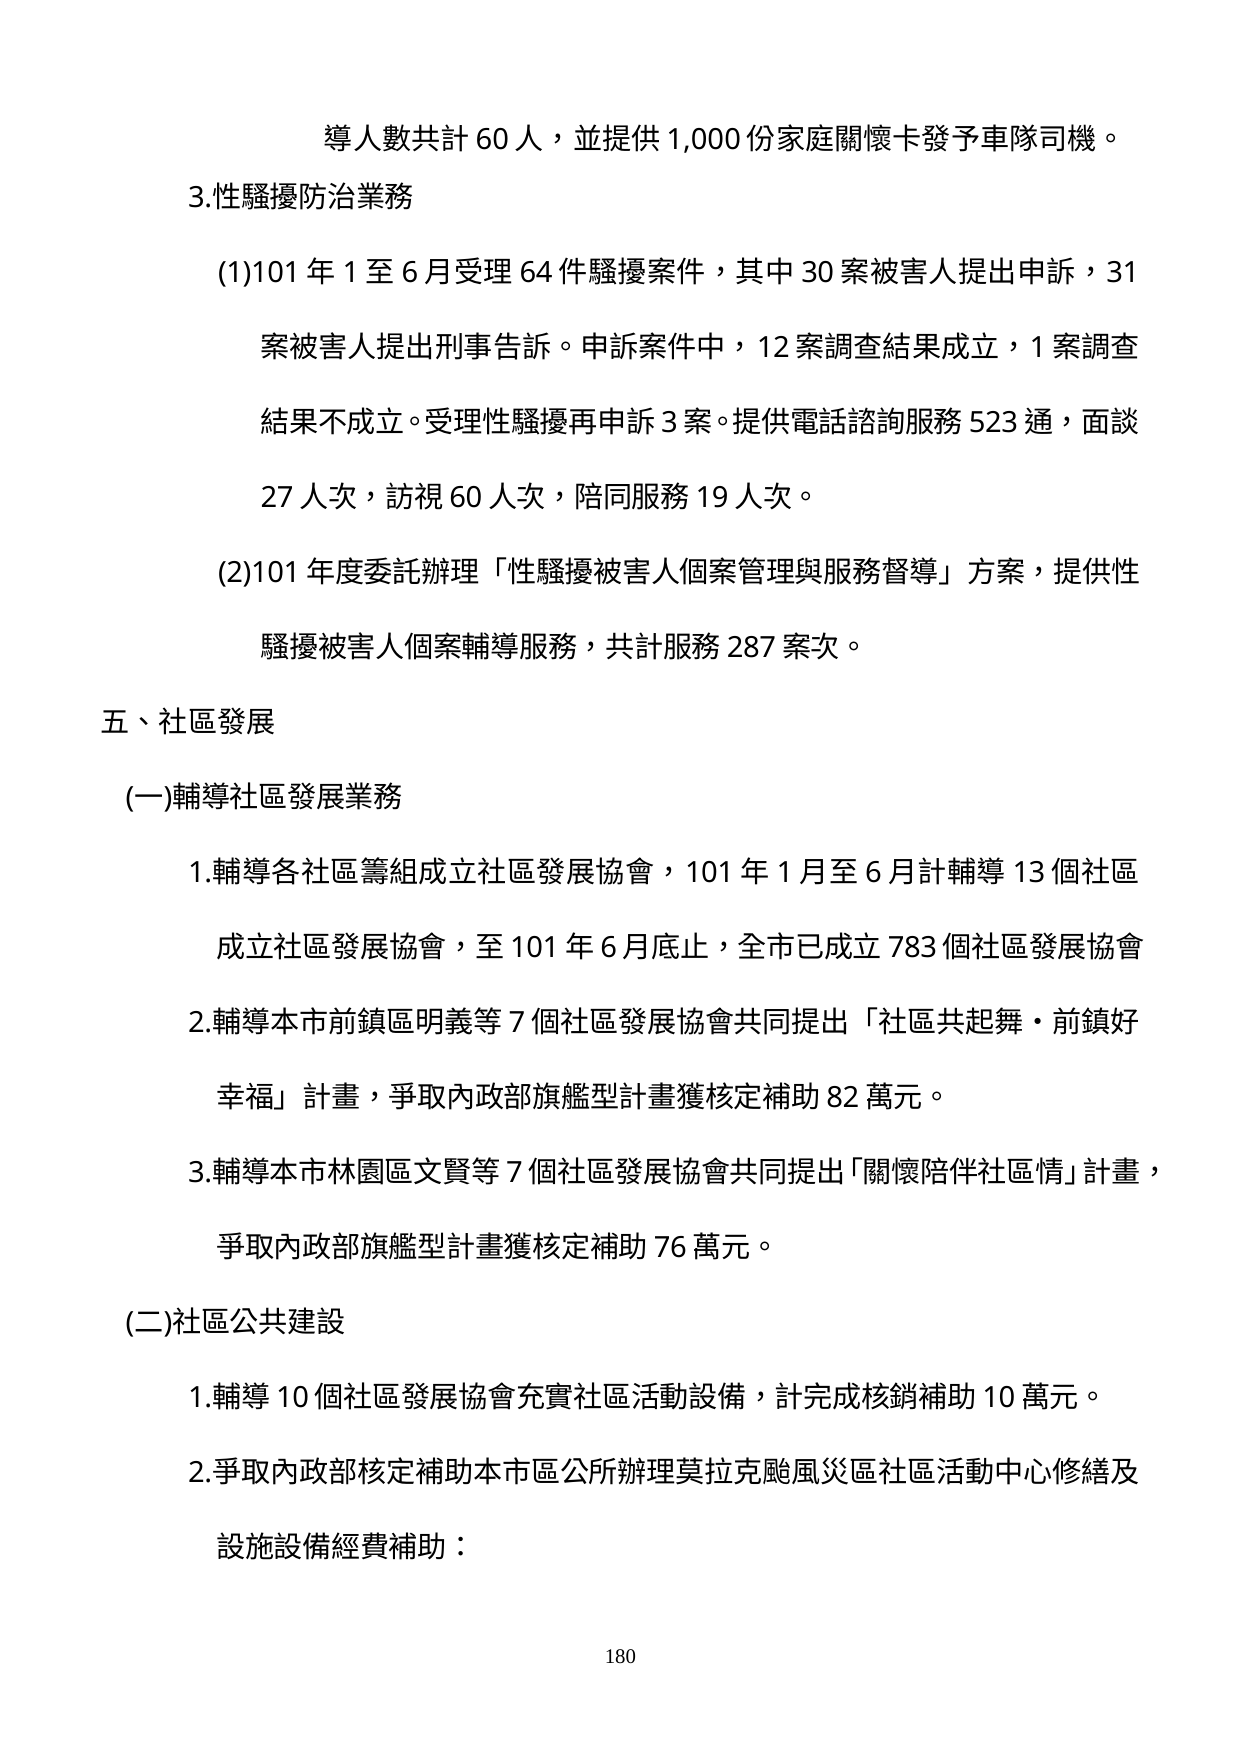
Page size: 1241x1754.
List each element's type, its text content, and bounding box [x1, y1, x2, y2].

text (二)社區公共建設 [125, 1282, 1140, 1357]
text (2)101年度委託辦理「性騷擾被害人個案管理與服務督導」方案，提供性騷擾被害人個案輔導服務，共計服務287案次。 [218, 532, 1140, 682]
text 2.爭取內政部核定補助本市區公所辦理莫拉克颱風災區社區活動中心修繕及設施設備經費補助： [188, 1432, 1140, 1582]
text 3.輔導本市林園區文賢等7個社區發展協會共同提出「關懷陪伴社區情」計畫，爭取內政部旗艦型計畫獲核定補助76萬元。 [188, 1132, 1140, 1282]
text 2.輔導本市前鎮區明義等7個社區發展協會共同提出「社區共起舞‧前鎮好幸福」計畫，爭取內政部旗艦型計畫獲核定補助82萬元。 [188, 982, 1140, 1132]
text 1.輔導各社區籌組成立社區發展協會，101年1月至6月計輔導13個社區成立社區發展協會，至101年6月底止，全市已成立783個社區發展協會。 [188, 832, 1140, 982]
text 五、社區發展 [100, 682, 1140, 757]
text 導人數共計60人，並提供1,000份家庭關懷卡發予車隊司機。 [295, 121, 1140, 157]
text 3.性騷擾防治業務 [188, 157, 1140, 232]
text 1.輔導10個社區發展協會充實社區活動設備，計完成核銷補助10萬元。 [188, 1357, 1140, 1432]
text (一)輔導社區發展業務 [125, 757, 1140, 832]
text (1)101年1至6月受理64件騷擾案件，其中30案被害人提出申訴，31案被害人提出刑事告訴。申訴案件中，12案調查結果成立，1案調查結果不成立。受理性騷擾再申訴3案。提供電話諮詢服務523通，面談27人次，訪視60人次，陪同服務19人次。 [218, 232, 1140, 532]
